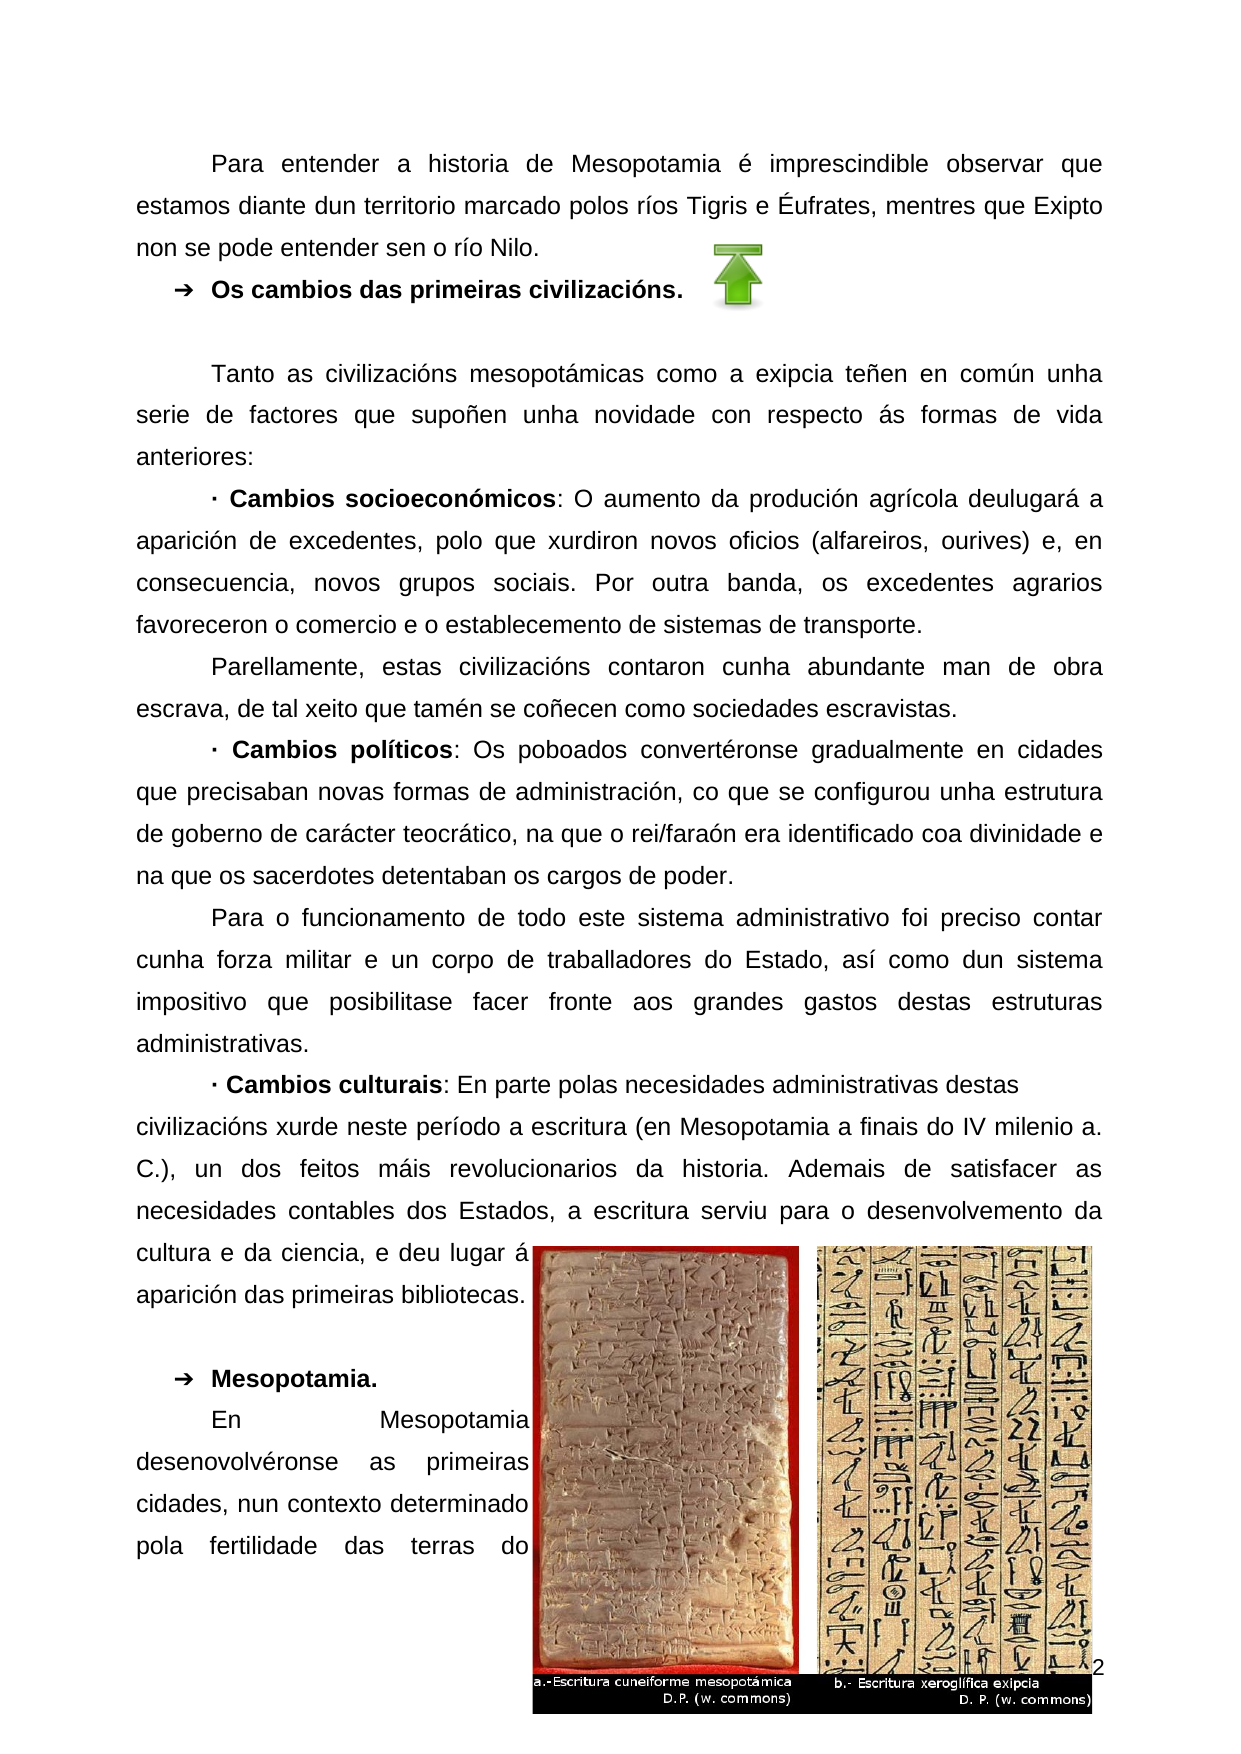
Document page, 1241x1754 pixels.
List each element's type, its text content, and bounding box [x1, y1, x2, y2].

picture [532, 1246, 1093, 1714]
text civilizacións xurde neste período a escritura (en Mesopotamia a finais do IV milenio a. C.), un dos feitos máis revolucionarios da historia. Ademais de satisfacer as necesidades contables dos Estados, a escritura serviu para o desenvolvemento da cultura e da ciencia, e deu lugar á aparición das primeiras bibliotecas. [136, 1113, 1104, 1308]
text Parellamente, estas civilizacións contaron cunha abundante man de obra escrava, de tal xeito que tamén se coñecen como sociedades escravistas. [136, 652, 1104, 722]
text · Cambios socioeconómicos: O aumento da produción agrícola deulugará a aparición de excedentes, polo que xurdiron novos oficios (alfareiros, ourives) e, en consecuencia, novos grupos sociais. Por outra banda, os excedentes agrarios favoreceron o comercio e o establecemento de sistemas de transporte. [136, 485, 1104, 638]
list Mesopotamia. [173, 1364, 532, 1392]
text Para o funcionamento de todo este sistema administrativo foi preciso contar cunha forza militar e un corpo de traballadores do Estado, así como dun sistema impositivo que posibilitase facer fronte aos grandes gastos destas estruturas administrativas. [136, 904, 1104, 1057]
text En Mesopotamia desenovolvéronse as primeiras cidades, nun contexto determinado pola fertilidade das terras do [136, 1406, 532, 1560]
text Tanto as civilizacións mesopotámicas como a exipcia teñen en común unha serie de factores que supoñen unha novidade con respecto ás formas de vida anteriores: [136, 359, 1104, 471]
list [1093, 1364, 1104, 1392]
text Para entender a historia de Mesopotamia é imprescindible observar que estamos diante dun territorio marcado polos ríos Tigris e Éufrates, mentres que Exipto non se pode entender sen o río Nilo. [136, 150, 1104, 262]
text · Cambios culturais: En parte polas necesidades administrativas destas [136, 1071, 1104, 1099]
list Os cambios das primeiras civilizacións. [173, 276, 706, 303]
list [772, 276, 1104, 303]
picture [706, 243, 772, 319]
text · Cambios políticos: Os poboados convertéronse gradualmente en cidades que precisaban novas formas de administración, co que se configurou unha estrutura de goberno de carácter teocrático, na que o rei/faraón era identificado coa divinidade e na que os sacerdotes detentaban os cargos de poder. [136, 736, 1104, 890]
